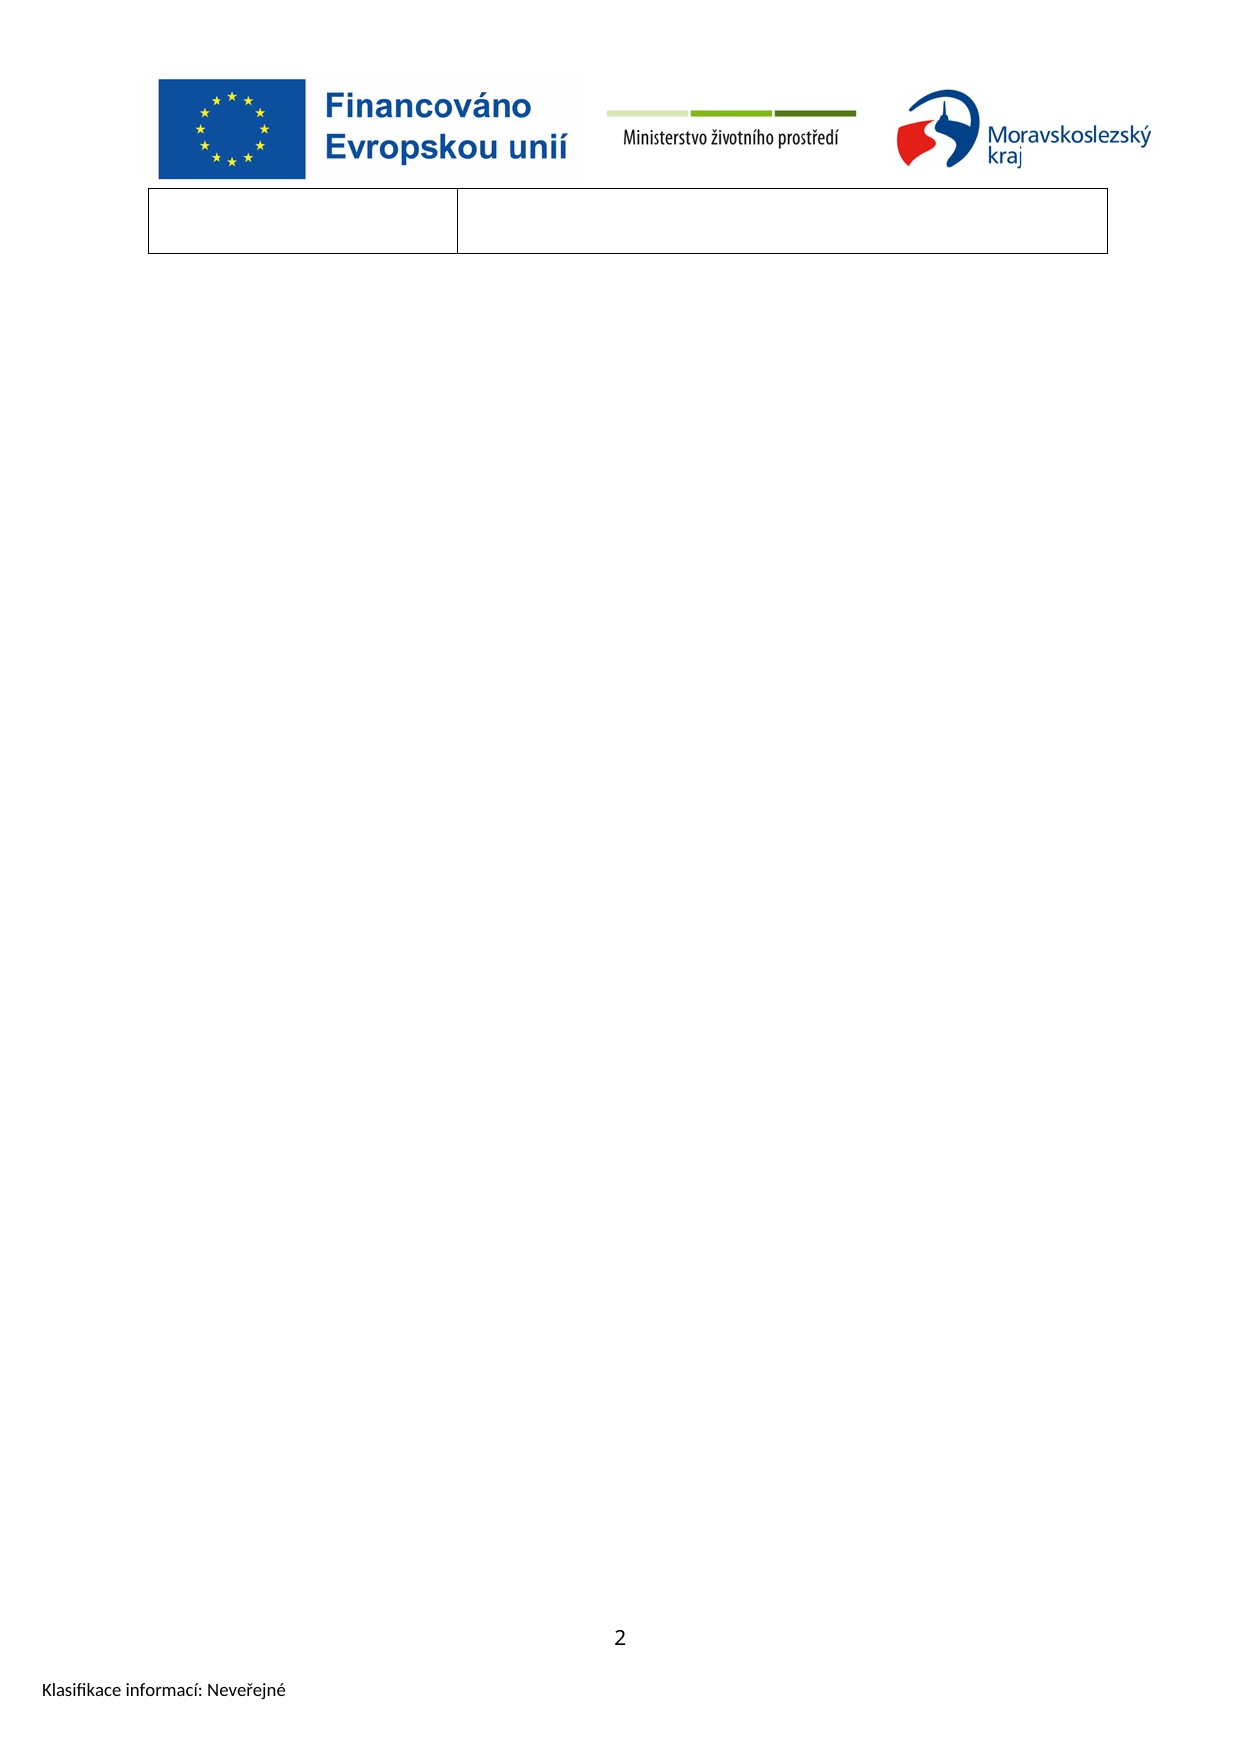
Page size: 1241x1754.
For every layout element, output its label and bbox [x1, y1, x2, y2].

table_cell [149, 189, 457, 253]
picture [147, 73, 1166, 188]
table_cell [458, 189, 1107, 253]
